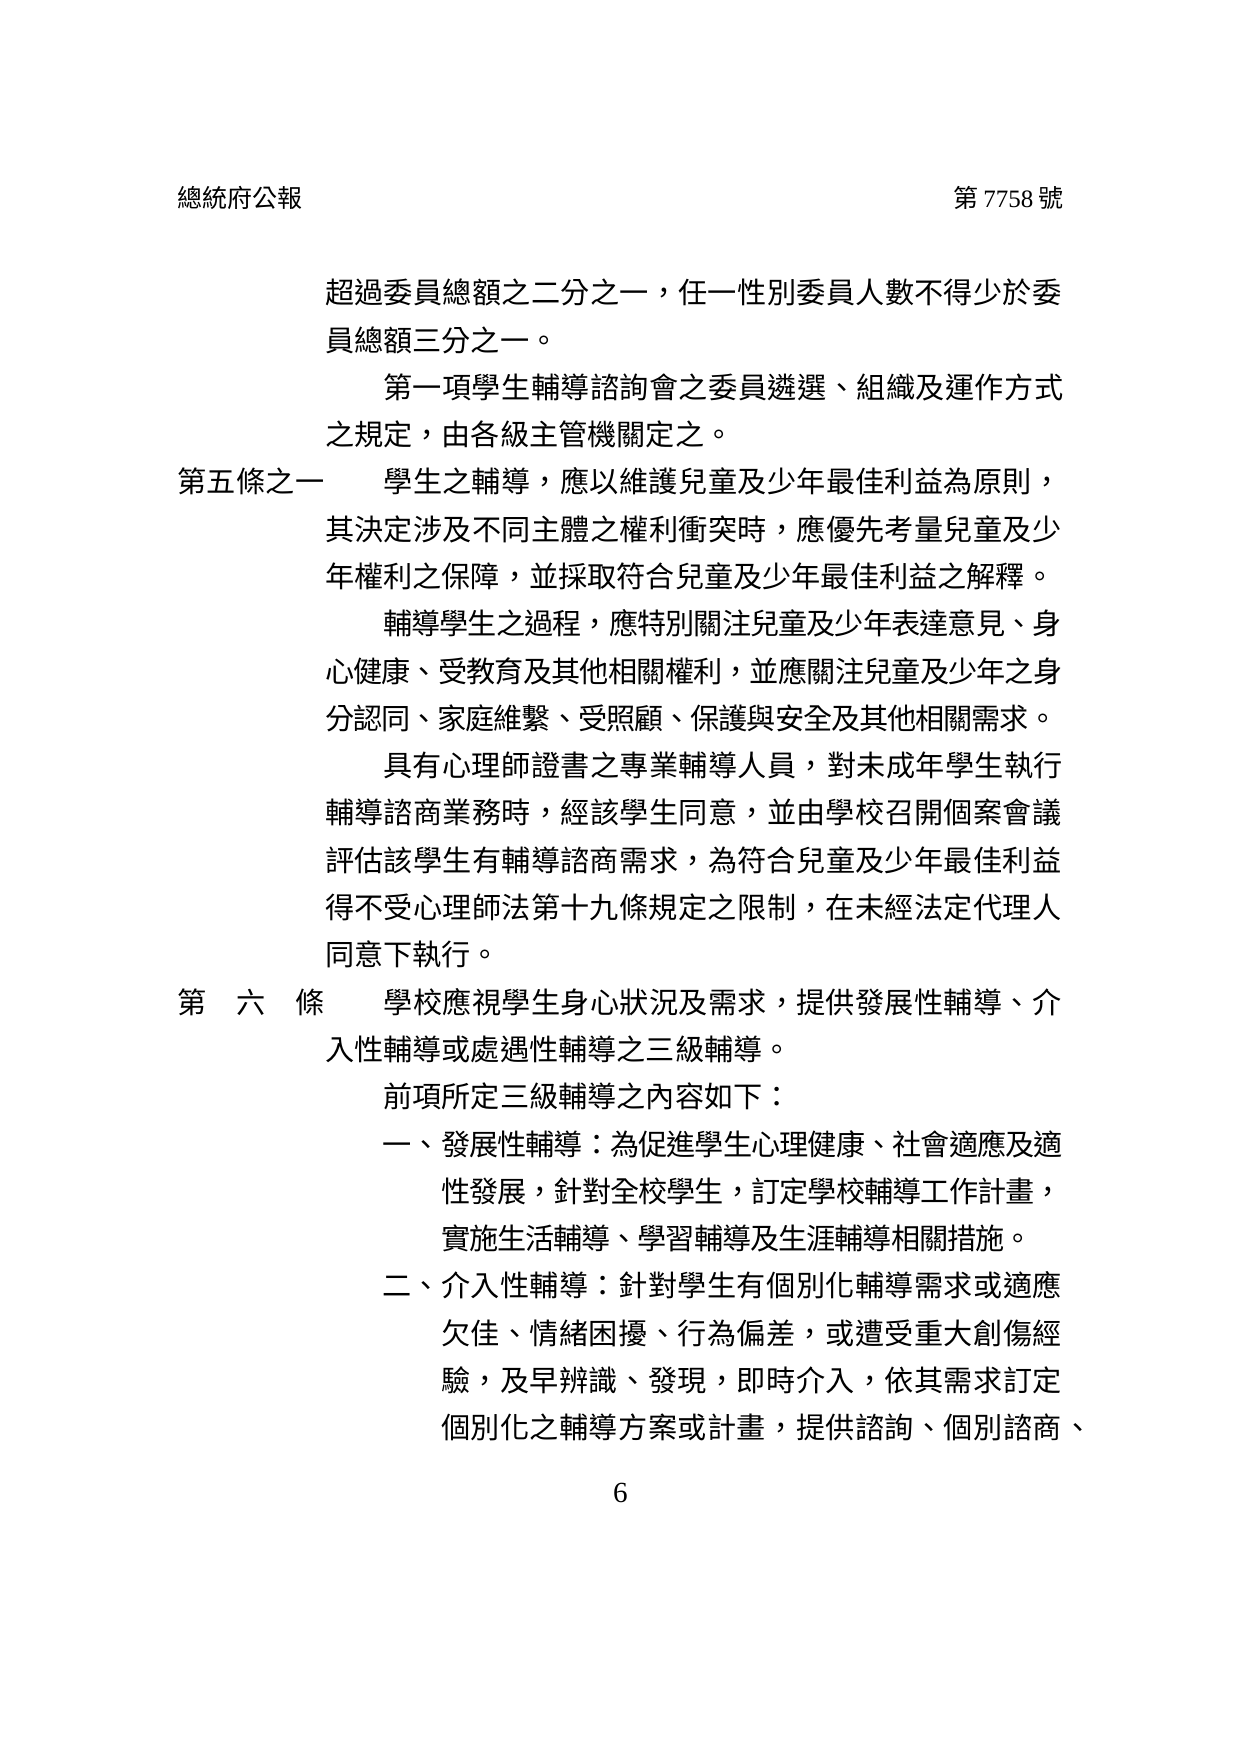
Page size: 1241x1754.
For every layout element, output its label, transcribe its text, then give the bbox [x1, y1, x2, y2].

text 超過委員總額之二分之一，任一性別委員人數不得少於委員總額三分之一。 [325, 266, 1063, 360]
text 輔導學生之過程，應特別關注兒童及少年表達意見、身心健康、受教育及其他相關權利，並應關注兒童及少年之身分認同、家庭維繫、受照顧、保護與安全及其他相關需求。 [325, 597, 1063, 739]
text 第 六 條 學校應視學生身心狀況及需求，提供發展性輔導、介入性輔導或處遇性輔導之三級輔導。 [177, 975, 1063, 1070]
text 具有心理師證書之專業輔導人員，對未成年學生執行輔導諮商業務時，經該學生同意，並由學校召開個案會議評估該學生有輔導諮商需求，為符合兒童及少年最佳利益，得不受心理師法第十九條規定之限制，在未經法定代理人同意下執行。 [325, 739, 1063, 975]
text 第一項學生輔導諮詢會之委員遴選、組織及運作方式之規定，由各級主管機關定之。 [325, 360, 1063, 455]
text 一、 發展性輔導：為促進學生心理健康、社會適應及適性發展，針對全校學生，訂定學校輔導工作計畫，實施生活輔導、學習輔導及生涯輔導相關措施。 [382, 1117, 1063, 1259]
text 二、 介入性輔導：針對學生有個別化輔導需求或適應欠佳、情緒困擾、行為偏差，或遭受重大創傷經驗，及早辨識、發現，即時介入，依其需求訂定個別化之輔導方案或計畫，提供諮詢、個別諮商、小團體輔導及其他有助於學生輔導措施，並提供評估轉介機制，進行個案管理及輔導。 [382, 1259, 1063, 1448]
text 第五條之一 學生之輔導，應以維護兒童及少年最佳利益為原則，其決定涉及不同主體之權利衝突時，應優先考量兒童及少年權利之保障，並採取符合兒童及少年最佳利益之解釋。 [177, 455, 1063, 597]
text 前項所定三級輔導之內容如下： [325, 1070, 1063, 1117]
